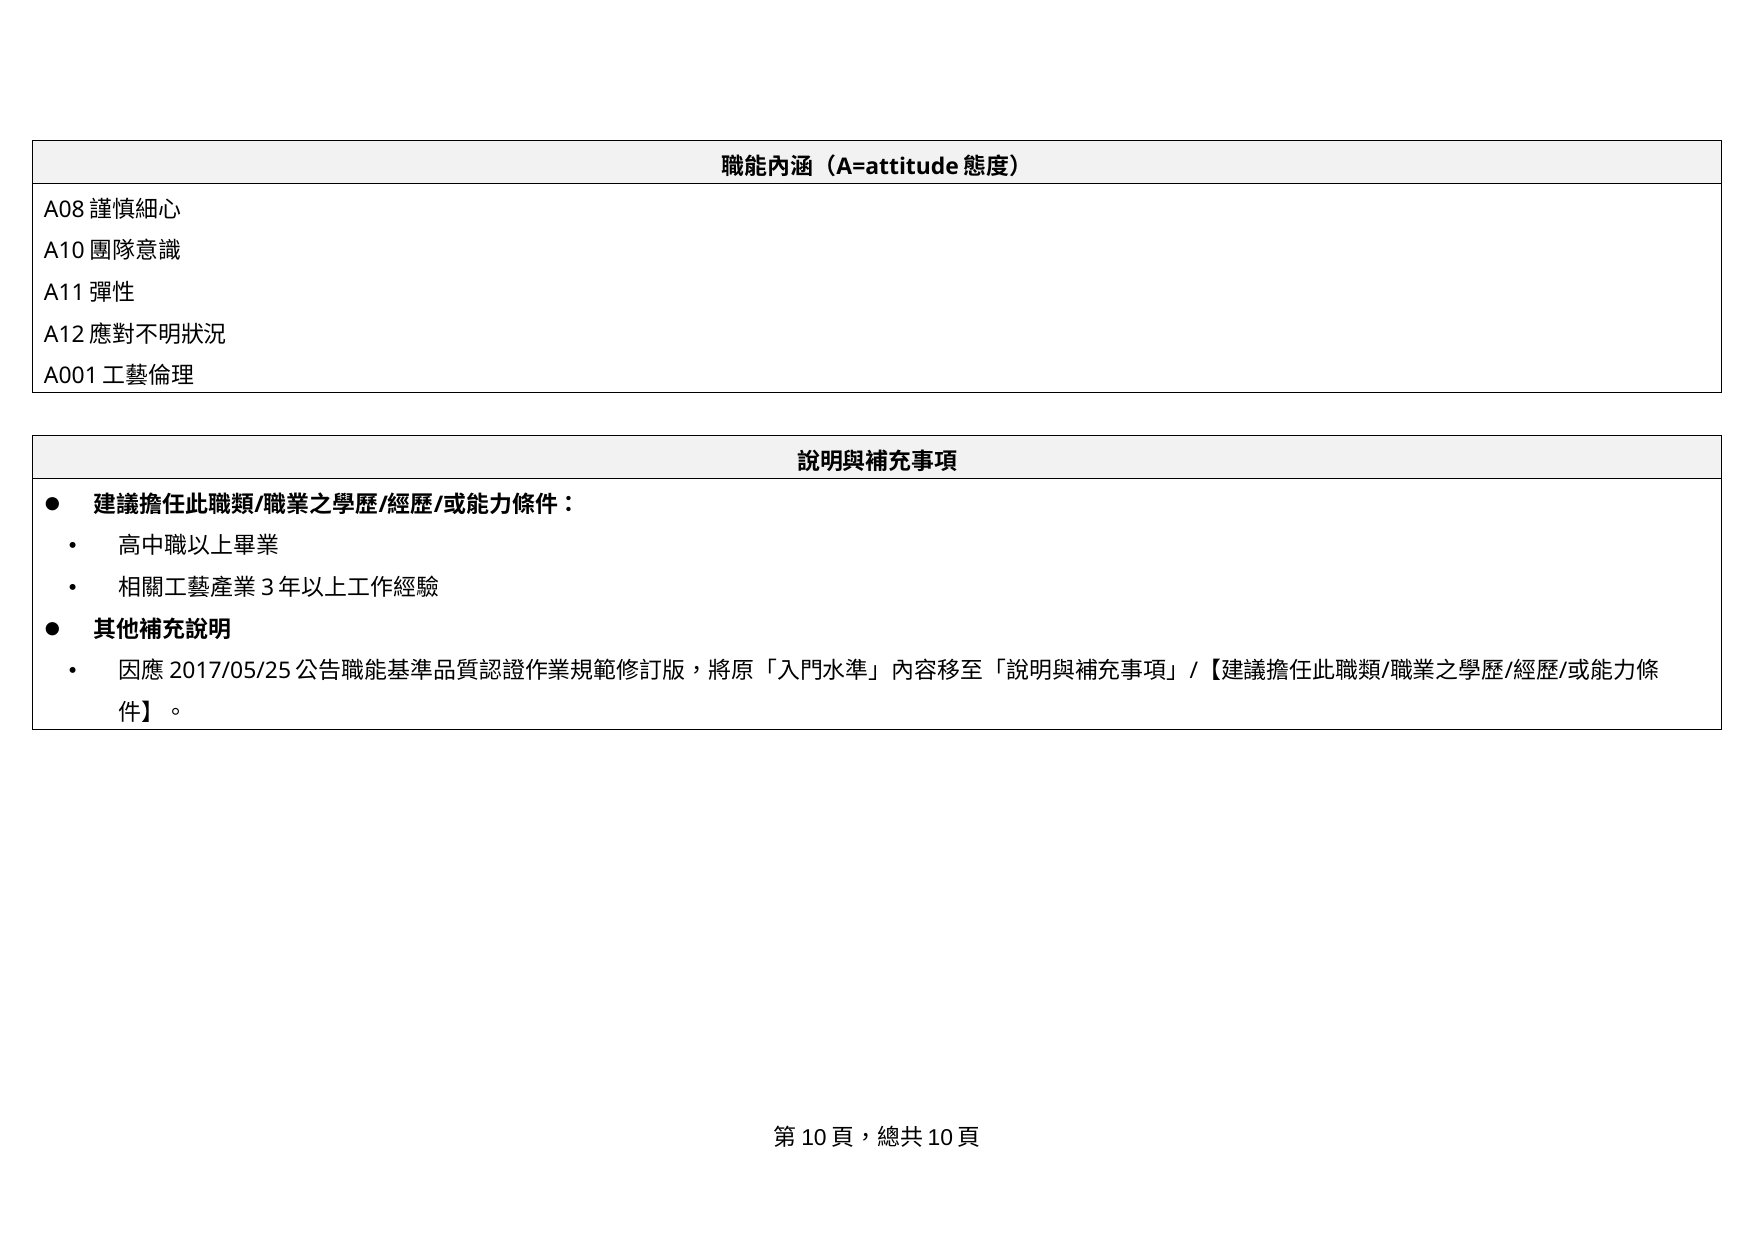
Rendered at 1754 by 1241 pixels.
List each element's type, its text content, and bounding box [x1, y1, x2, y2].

table_cell A08謹慎細心 A10團隊意識 A11彈性 A12應對不明狀況 A001工藝倫理 [33, 184, 1721, 392]
table_header 說明與補充事項 [33, 436, 1721, 478]
table_cell 建議擔任此職類/職業之學歷/經歷/或能力條件： 高中職以上畢業 相關工藝產業3年以上工作經驗 其他補充說明 因應2017/05/25公告職能基準品質認證作業規範修訂版，將原「入門水準」內容移至「說明與補充事項」/【建議擔任此職類/職業之學歷/經歷/或能力條件】。 [33, 479, 1721, 729]
table_header 職能內涵（A=attitude態度） [33, 141, 1721, 183]
